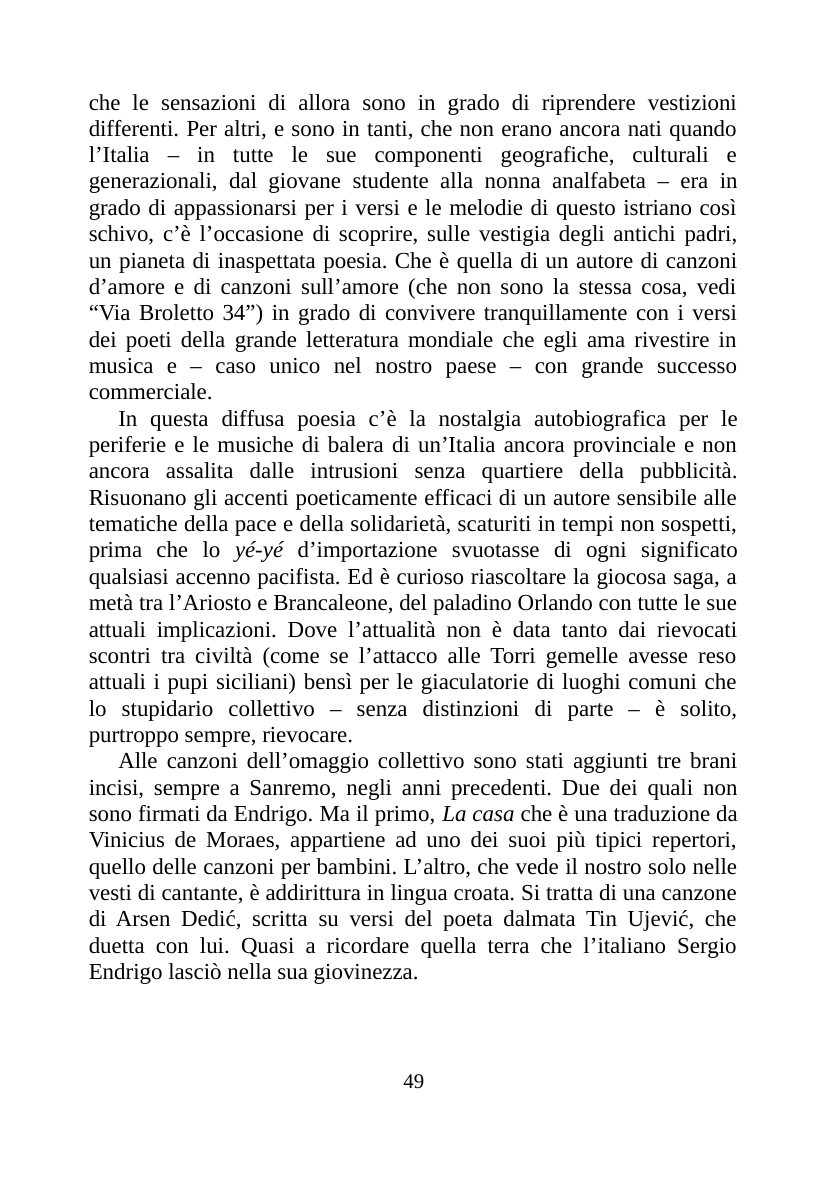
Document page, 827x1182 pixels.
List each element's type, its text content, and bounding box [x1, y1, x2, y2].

text che le sensazioni di allora sono in grado di riprendere vestizioni differenti. Per altri, e sono in tanti, che non erano ancora nati quando l’Italia – in tutte le sue componenti geografiche, culturali e generazionali, dal giovane studente alla nonna analfabeta – era in grado di appassionarsi per i versi e le melodie di questo istriano così schivo, c’è l’occasione di scoprire, sulle vestigia degli antichi padri, un pianeta di inaspettata poesia. Che è quella di un autore di canzoni d’amore e di canzoni sull’amore (che non sono la stessa cosa, vedi “Via Broletto 34”) in grado di convivere tranquillamente con i versi dei poeti della grande letteratura mondiale che egli ama rivestire in musica e – caso unico nel nostro paese – con grande successo commerciale. [88, 88, 738, 405]
text Alle canzoni dell’omaggio collettivo sono stati aggiunti tre brani incisi, sempre a Sanremo, negli anni precedenti. Due dei quali non sono firmati da Endrigo. Ma il primo, La casa che è una traduzione da Vinicius de Moraes, appartiene ad uno dei suoi più tipici repertori, quello delle canzoni per bambini. L’altro, che vede il nostro solo nelle vesti di cantante, è addirittura in lingua croata. Si tratta di una canzone di Arsen Dedić, scritta su versi del poeta dalmata Tin Ujević, che duetta con lui. Quasi a ricordare quella terra che l’italiano Sergio Endrigo lasciò nella sua giovinezza. [88, 747, 738, 984]
text In questa diffusa poesia c’è la nostalgia autobiografica per le periferie e le musiche di balera di un’Italia ancora provinciale e non ancora assalita dalle intrusioni senza quartiere della pubblicità. Risuonano gli accenti poeticamente efficaci di un autore sensibile alle tematiche della pace e della solidarietà, scaturiti in tempi non sospetti, prima che lo yé-yé d’importazione svuotasse di ogni significato qualsiasi accenno pacifista. Ed è curioso riascoltare la giocosa saga, a metà tra l’Ariosto e Brancaleone, del paladino Orlando con tutte le sue attuali implicazioni. Dove l’attualità non è data tanto dai rievocati scontri tra civiltà (come se l’attacco alle Torri gemelle avesse reso attuali i pupi siciliani) bensì per le giaculatorie di luoghi comuni che lo stupidario collettivo – senza distinzioni di parte – è solito, purtroppo sempre, rievocare. [88, 405, 738, 747]
